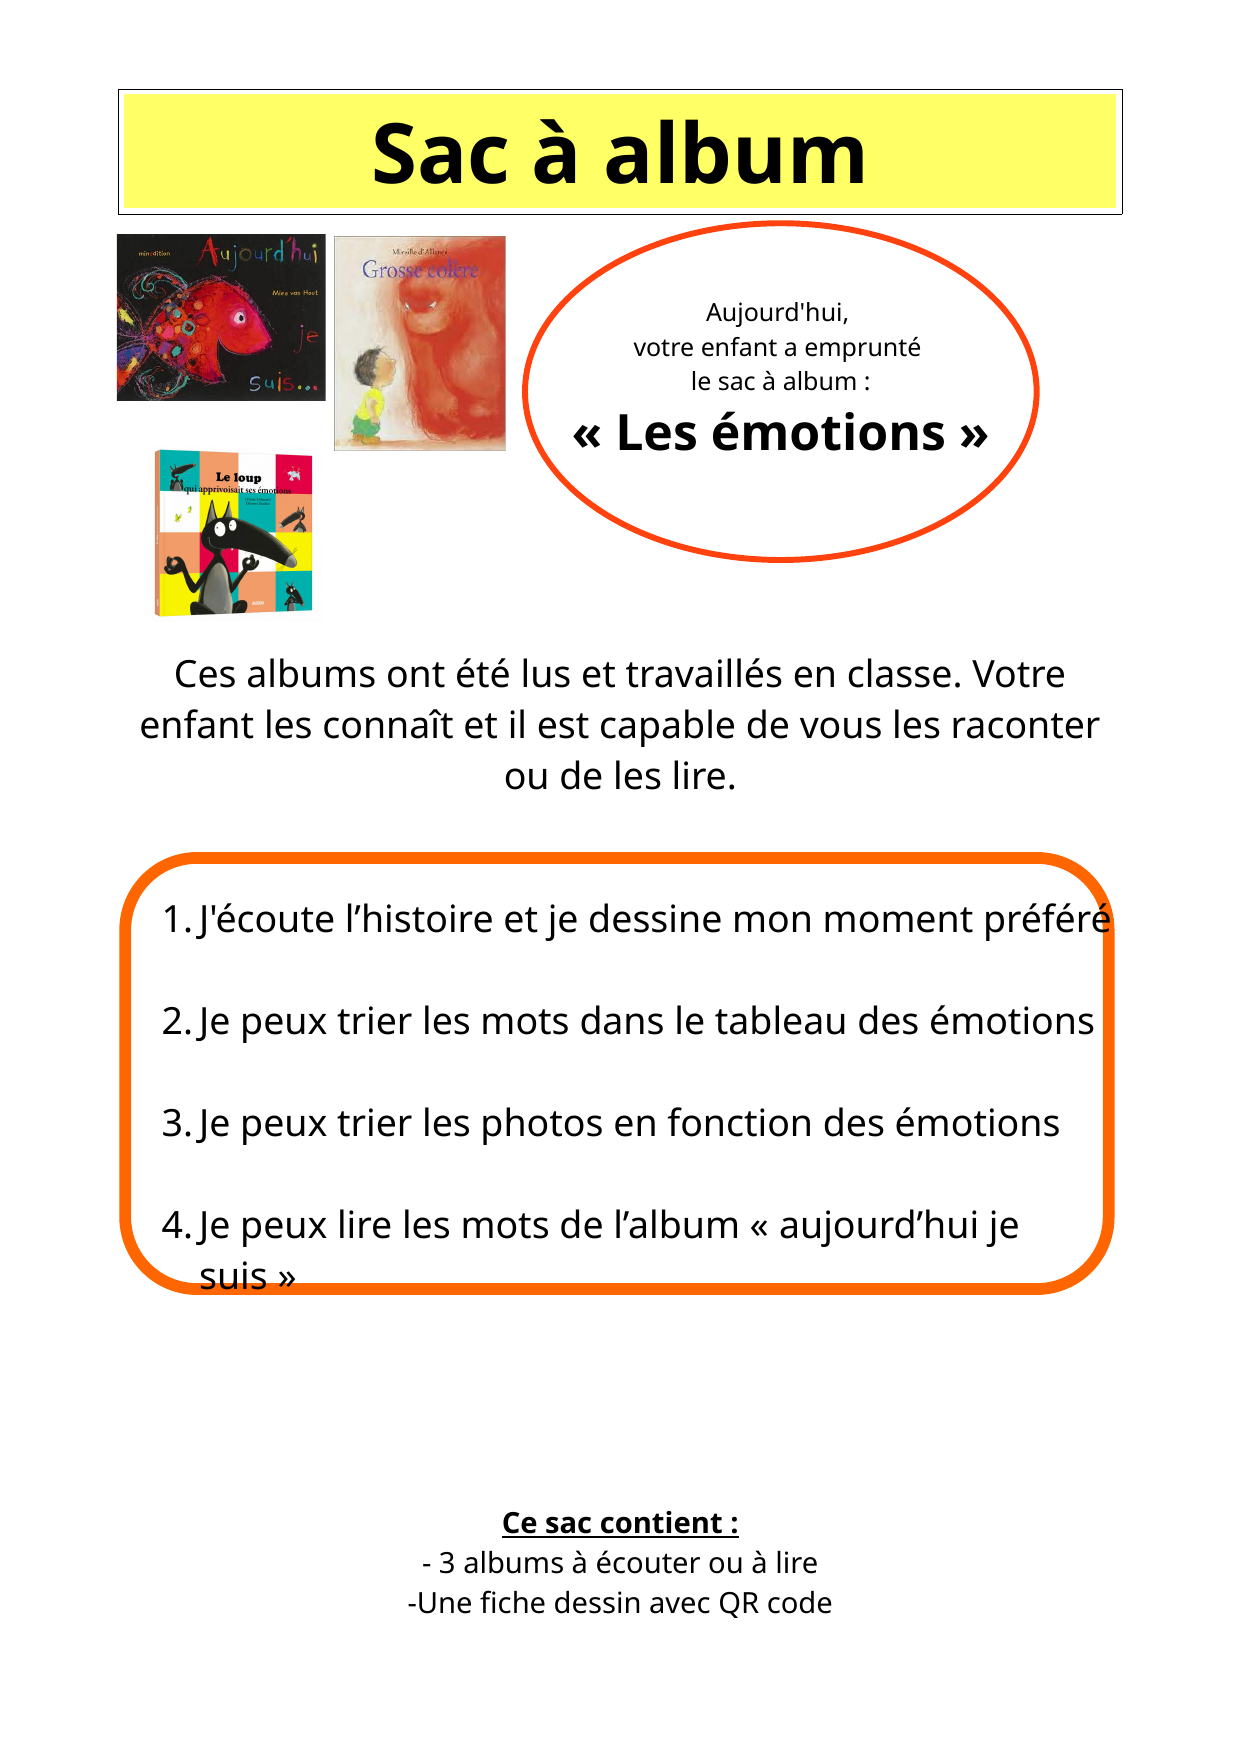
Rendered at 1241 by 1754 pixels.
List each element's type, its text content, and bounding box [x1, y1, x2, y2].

picture [334, 236, 506, 451]
table_header J'écoute l’histoire et je dessine mon moment préféré Je peux trier les mots dans le tableau des émotions Je peux trier les photos en fonction des émotions Je peux lire les mots de l’album « aujourd’hui je suis » Ce sac contient : - 3 albums à écouter ou à lire -Une fiche dessin avec QR code [118, 847, 1122, 1628]
picture [145, 444, 323, 622]
text Ces albums ont été lus et travaillés en classe. Votre enfant les connaît et il est capable de vous les raconter ou de les lire. [118, 647, 1122, 800]
picture [116, 234, 326, 401]
table_header Sac à album [119, 90, 1122, 214]
